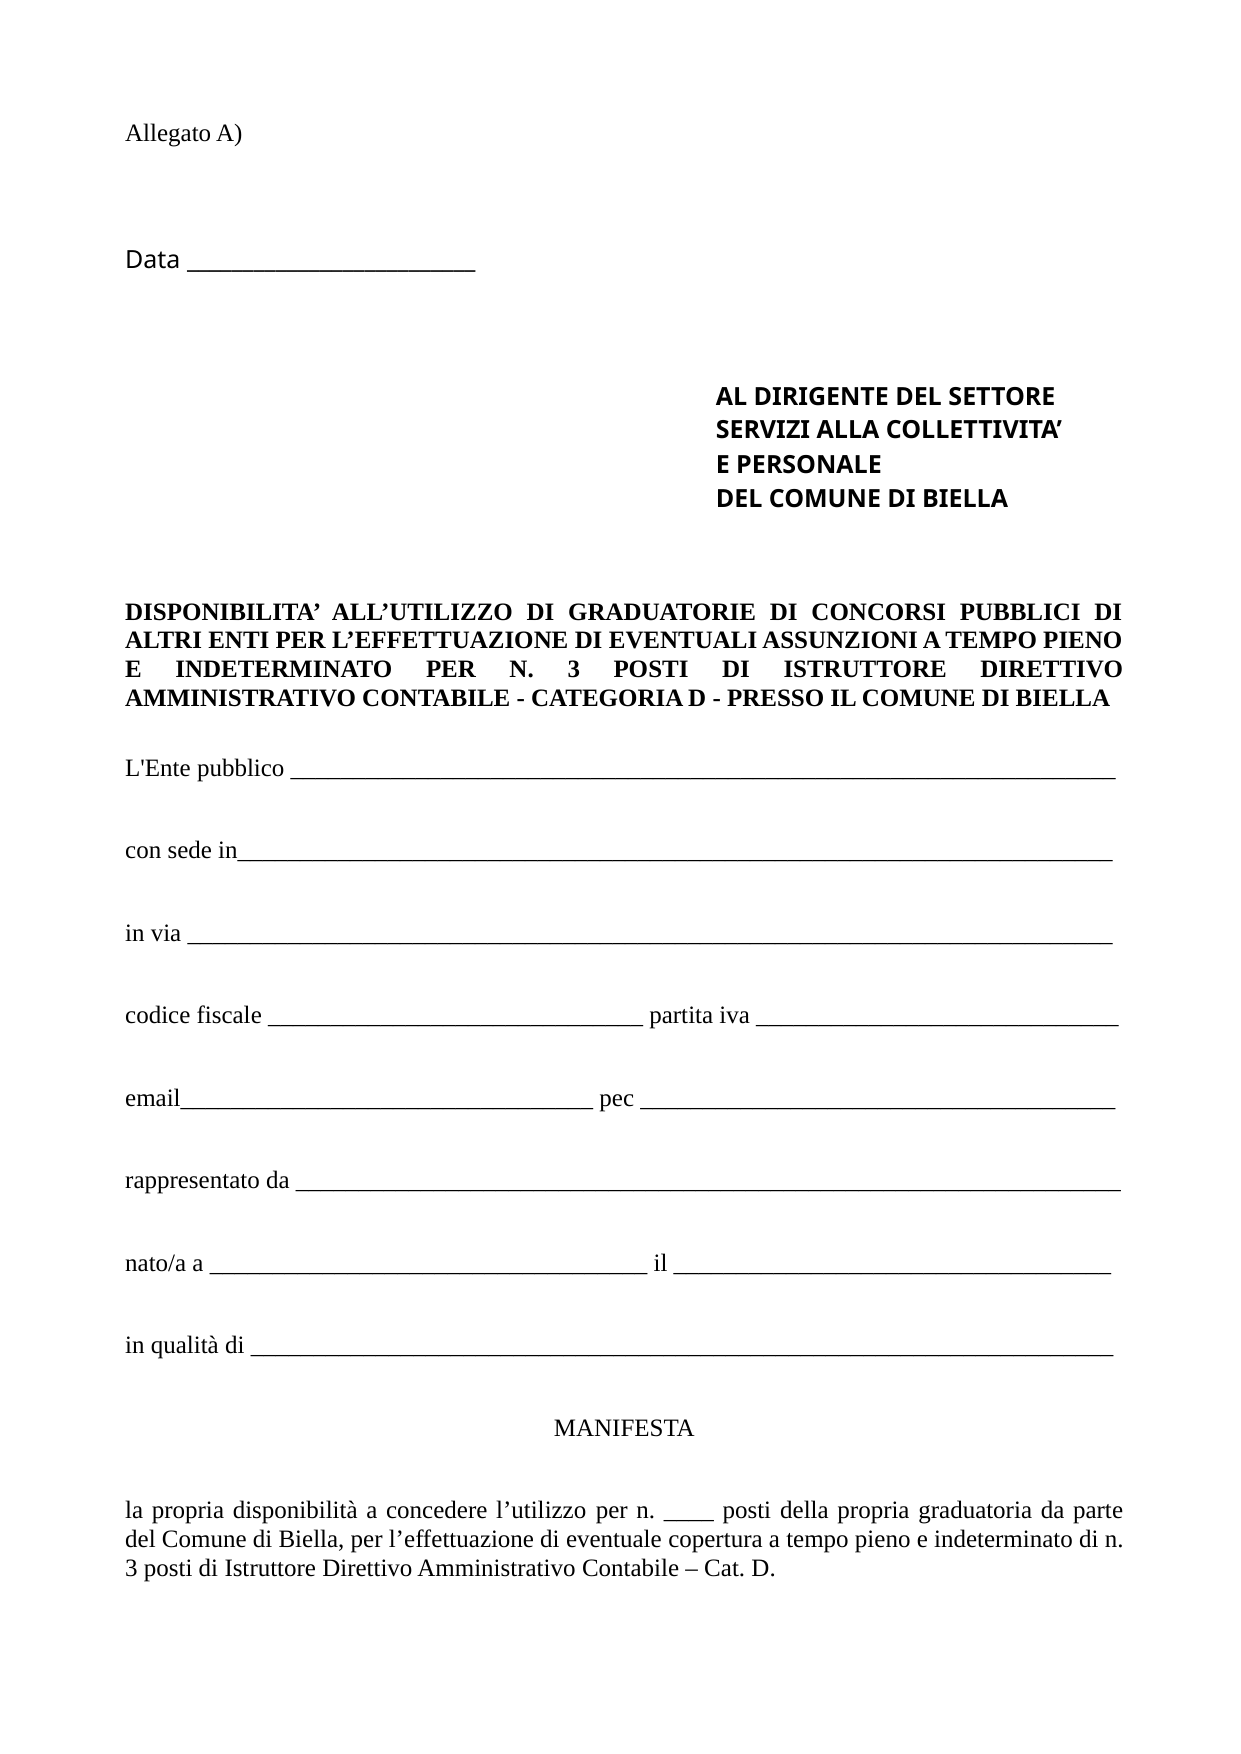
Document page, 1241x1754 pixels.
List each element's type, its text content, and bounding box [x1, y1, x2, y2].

text rappresentato da __________________________________________________________________ [125, 1166, 1123, 1194]
text AL DIRIGENTE DEL SETTORE [125, 378, 1123, 412]
text DISPONIBILITA’ ALL’UTILIZZO DI GRADUATORIE DI CONCORSI PUBBLICI DI ALTRI ENTI PER L’EFFETTUAZIONE DI EVENTUALI ASSUNZIONI A TEMPO PIENO E INDETERMINATO PER N. 3 POSTI DI ISTRUTTORE DIRETTIVO AMMINISTRATIVO CONTABILE - CATEGORIA D - PRESSO IL COMUNE DI BIELLA [125, 597, 1123, 712]
text SERVIZI ALLA COLLETTIVITA’ [125, 412, 1123, 446]
text email_________________________________ pec ______________________________________ [125, 1083, 1123, 1112]
text la propria disponibilità a concedere l’utilizzo per n. ____ posti della propria graduatoria da parte del Comune di Biella, per l’effettuazione di eventuale copertura a tempo pieno e indeterminato di n. 3 posti di Istruttore Direttivo Amministrativo Contabile – Cat. D. [125, 1496, 1123, 1582]
text in via __________________________________________________________________________ [125, 918, 1123, 947]
text Data __________________________ [125, 242, 1123, 276]
text Allegato A) [125, 118, 1123, 147]
text con sede in______________________________________________________________________ [125, 836, 1123, 864]
text in qualità di _____________________________________________________________________ [125, 1331, 1123, 1359]
text MANIFESTA [125, 1413, 1123, 1442]
text codice fiscale ______________________________ partita iva _____________________________ [125, 1001, 1123, 1029]
text nato/a a ___________________________________ il ___________________________________ [125, 1248, 1123, 1277]
text DEL COMUNE DI BIELLA [125, 480, 1123, 514]
text E PERSONALE [125, 446, 1123, 480]
text L'Ente pubblico __________________________________________________________________ [125, 753, 1123, 782]
